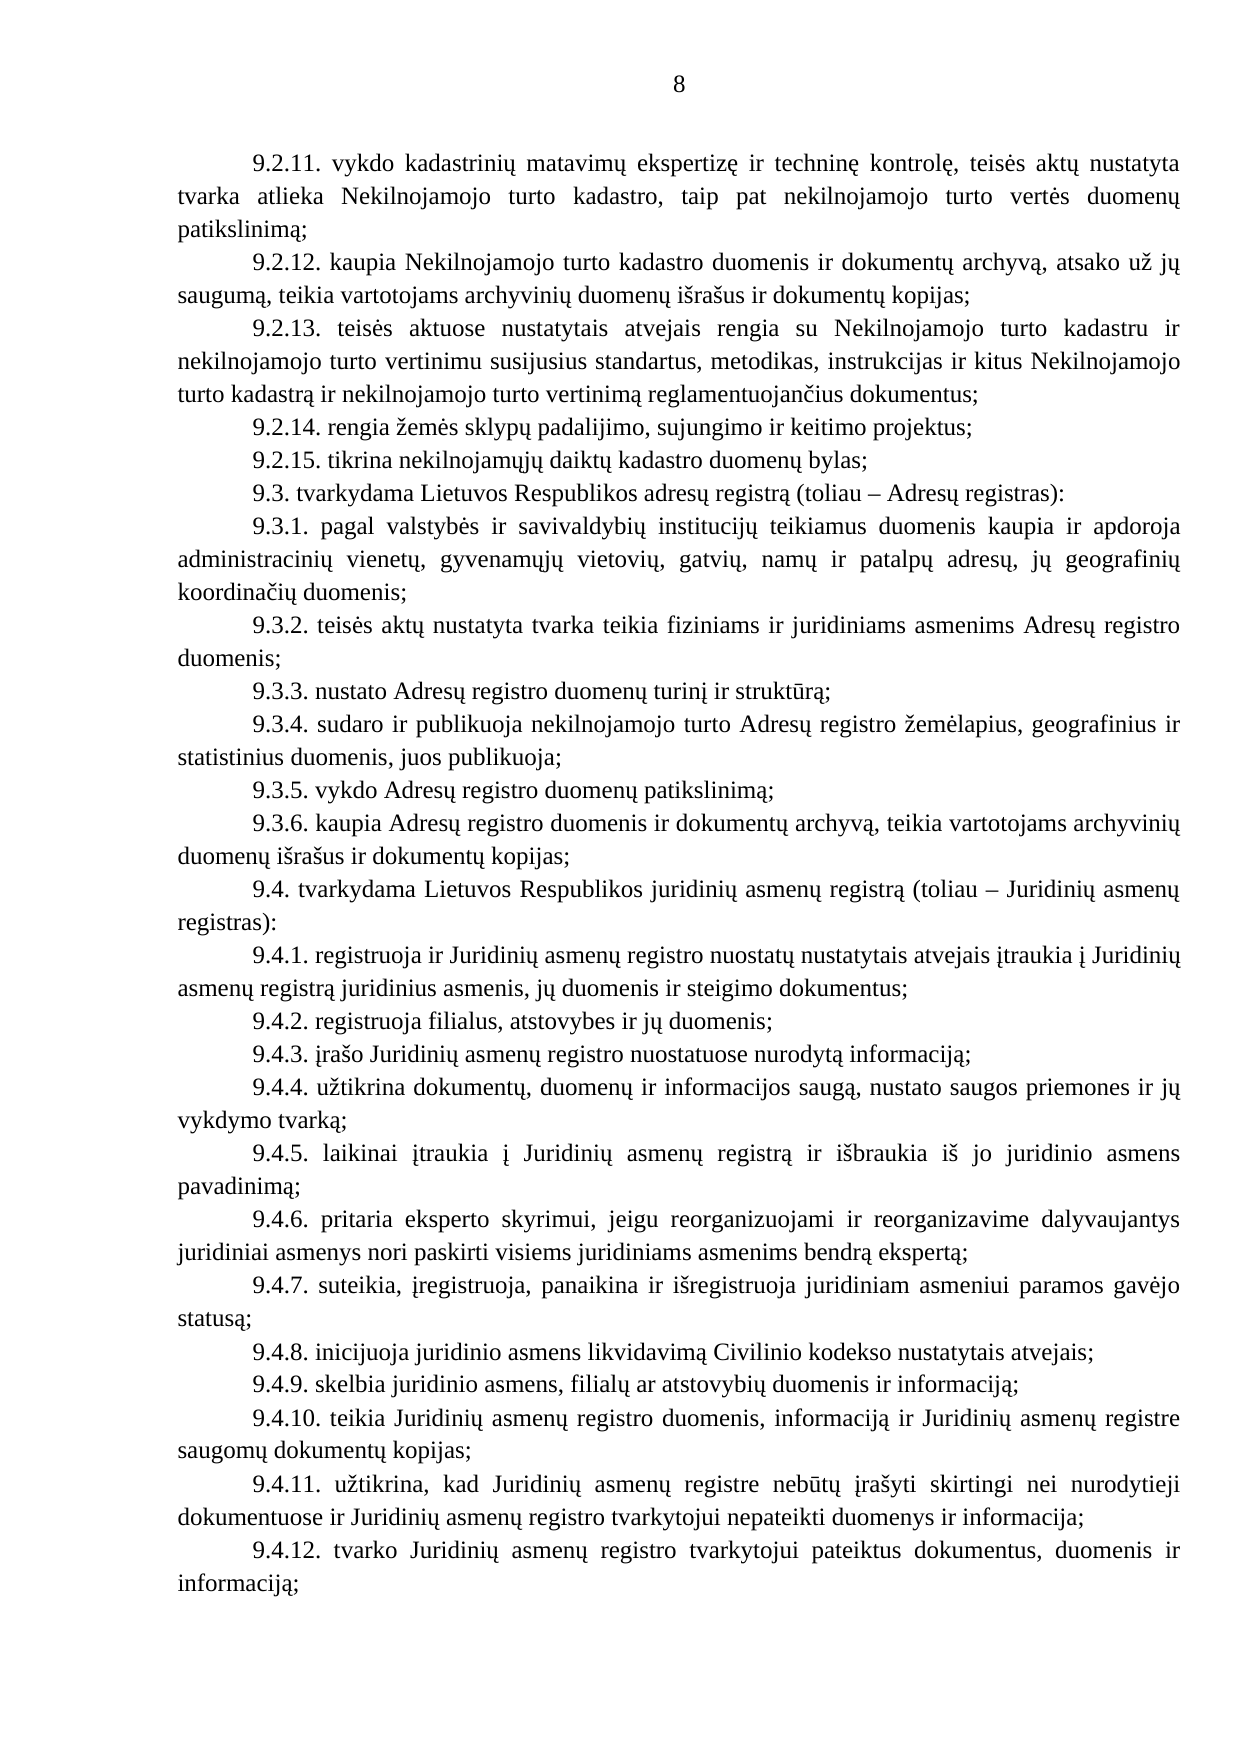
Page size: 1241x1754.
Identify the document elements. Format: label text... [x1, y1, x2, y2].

text 9.2.13. teisės aktuose nustatytais atvejais rengia su Nekilnojamojo turto kadastru ir nekilnojamojo turto vertinimu susijusius standartus, metodikas, instrukcijas ir kitus Nekilnojamojo turto kadastrą ir nekilnojamojo turto vertinimą reglamentuojančius dokumentus; [177, 313, 1181, 408]
text 9.3.6. kaupia Adresų registro duomenis ir dokumentų archyvą, teikia vartotojams archyvinių duomenų išrašus ir dokumentų kopijas; [177, 808, 1181, 870]
text 9.2.15. tikrina nekilnojamųjų daiktų kadastro duomenų bylas; [177, 445, 1181, 474]
text 9.4.11. užtikrina, kad Juridinių asmenų registre nebūtų įrašyti skirtingi nei nurodytieji dokumentuose ir Juridinių asmenų registro tvarkytojui nepateikti duomenys ir informacija; [177, 1469, 1181, 1530]
text 9.4.3. įrašo Juridinių asmenų registro nuostatuose nurodytą informaciją; [177, 1039, 1181, 1068]
text 9.4.10. teikia Juridinių asmenų registro duomenis, informaciją ir Juridinių asmenų registre saugomų dokumentų kopijas; [177, 1403, 1181, 1464]
text 9.3.2. teisės aktų nustatyta tvarka teikia fiziniams ir juridiniams asmenims Adresų registro duomenis; [177, 610, 1181, 672]
text 9.4.5. laikinai įtraukia į Juridinių asmenų registrą ir išbraukia iš jo juridinio asmens pavadinimą; [177, 1138, 1181, 1200]
text 9.2.14. rengia žemės sklypų padalijimo, sujungimo ir keitimo projektus; [177, 412, 1181, 441]
text 9.4.12. tvarko Juridinių asmenų registro tvarkytojui pateiktus dokumentus, duomenis ir informaciją; [177, 1535, 1181, 1596]
text 9.2.12. kaupia Nekilnojamojo turto kadastro duomenis ir dokumentų archyvą, atsako už jų saugumą, teikia vartotojams archyvinių duomenų išrašus ir dokumentų kopijas; [177, 247, 1181, 309]
text 9.4.6. pritaria eksperto skyrimui, jeigu reorganizuojami ir reorganizavime dalyvaujantys juridiniai asmenys nori paskirti visiems juridiniams asmenims bendrą ekspertą; [177, 1204, 1181, 1266]
text 9.3.4. sudaro ir publikuoja nekilnojamojo turto Adresų registro žemėlapius, geografinius ir statistinius duomenis, juos publikuoja; [177, 709, 1181, 771]
text 9.3.3. nustato Adresų registro duomenų turinį ir struktūrą; [177, 676, 1181, 705]
text 9.3. tvarkydama Lietuvos Respublikos adresų registrą (toliau – Adresų registras): [177, 478, 1181, 507]
text 9.2.11. vykdo kadastrinių matavimų ekspertizę ir techninę kontrolę, teisės aktų nustatyta tvarka atlieka Nekilnojamojo turto kadastro, taip pat nekilnojamojo turto vertės duomenų patikslinimą; [177, 148, 1181, 243]
text 9.4.9. skelbia juridinio asmens, filialų ar atstovybių duomenis ir informaciją; [177, 1369, 1181, 1398]
text 9.3.5. vykdo Adresų registro duomenų patikslinimą; [177, 775, 1181, 804]
text 9.4.4. užtikrina dokumentų, duomenų ir informacijos saugą, nustato saugos priemones ir jų vykdymo tvarką; [177, 1072, 1181, 1134]
text 9.3.1. pagal valstybės ir savivaldybių institucijų teikiamus duomenis kaupia ir apdoroja administracinių vienetų, gyvenamųjų vietovių, gatvių, namų ir patalpų adresų, jų geografinių koordinačių duomenis; [177, 511, 1181, 606]
text 9.4.1. registruoja ir Juridinių asmenų registro nuostatų nustatytais atvejais įtraukia į Juridinių asmenų registrą juridinius asmenis, jų duomenis ir steigimo dokumentus; [177, 940, 1181, 1002]
text 9.4. tvarkydama Lietuvos Respublikos juridinių asmenų registrą (toliau – Juridinių asmenų registras): [177, 874, 1181, 936]
text 9.4.2. registruoja filialus, atstovybes ir jų duomenis; [177, 1006, 1181, 1035]
text 9.4.8. inicijuoja juridinio asmens likvidavimą Civilinio kodekso nustatytais atvejais; [177, 1337, 1181, 1365]
text 9.4.7. suteikia, įregistruoja, panaikina ir išregistruoja juridiniam asmeniui paramos gavėjo statusą; [177, 1271, 1181, 1332]
